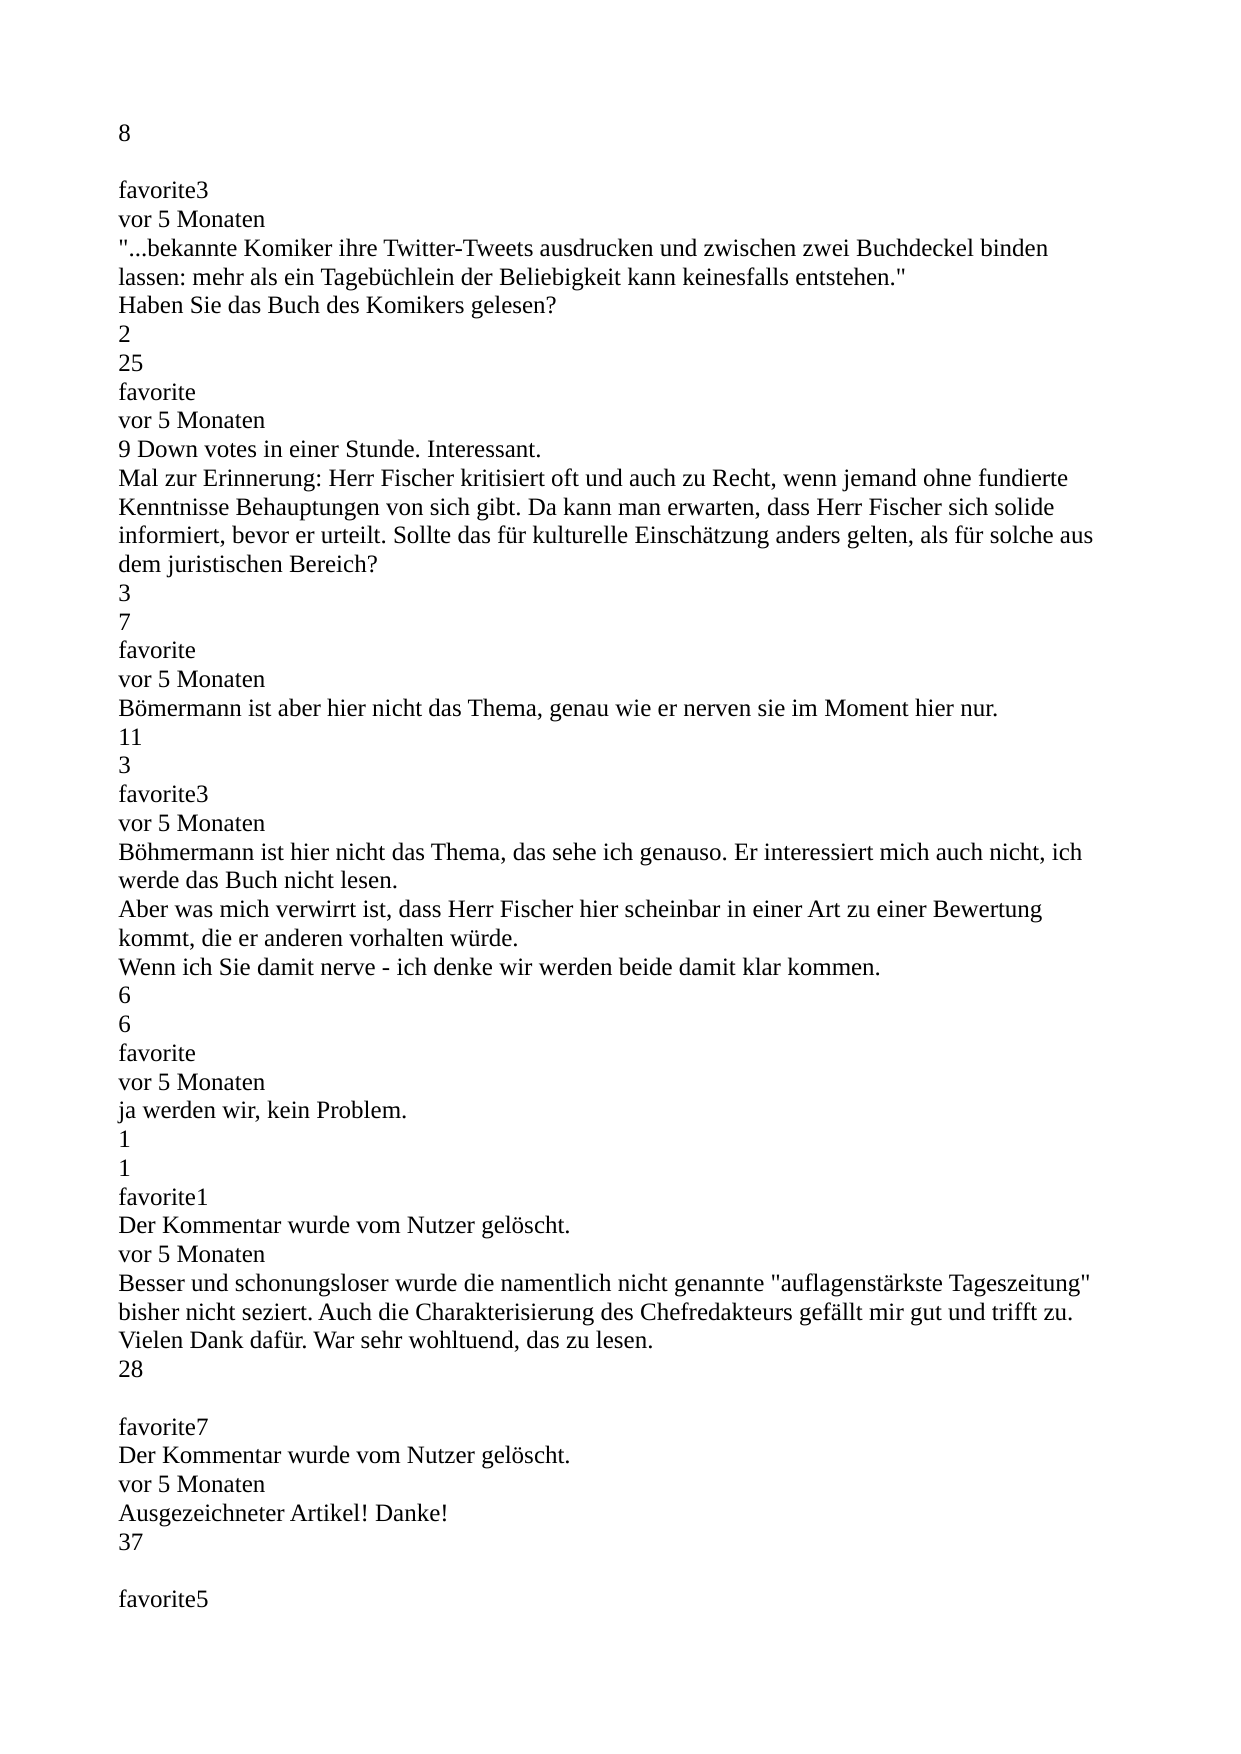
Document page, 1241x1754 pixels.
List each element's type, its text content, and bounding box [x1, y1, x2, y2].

text Haben Sie das Buch des Komikers gelesen? [118, 291, 1122, 319]
text 1 [118, 1124, 1122, 1153]
text 1 [118, 1153, 1122, 1182]
text 9 Down votes in einer Stunde. Interessant. [118, 434, 1122, 463]
text Besser und schonungsloser wurde die namentlich nicht genannte "auflagenstärkste Tageszeitung" bisher nicht seziert. Auch die Charakterisierung des Chefredakteurs gefällt mir gut und trifft zu. [118, 1268, 1122, 1326]
text favorite7 [118, 1412, 1122, 1441]
text 7 [118, 607, 1122, 636]
text 37 [118, 1527, 1122, 1556]
text 25 [118, 348, 1122, 377]
text Vielen Dank dafür. War sehr wohltuend, das zu lesen. [118, 1326, 1122, 1354]
text favorite [118, 377, 1122, 406]
text ja werden wir, kein Problem. [118, 1096, 1122, 1124]
text favorite1 [118, 1182, 1122, 1211]
text Mal zur Erinnerung: Herr Fischer kritisiert oft und auch zu Recht, wenn jemand ohne fundierte Kenntnisse Behauptungen von sich gibt. Da kann man erwarten, dass Herr Fischer sich solide informiert, bevor er urteilt. Sollte das für kulturelle Einschätzung anders gelten, als für solche aus dem juristischen Bereich? [118, 463, 1122, 578]
text vor 5 Monaten [118, 664, 1122, 693]
text Aber was mich verwirrt ist, dass Herr Fischer hier scheinbar in einer Art zu einer Bewertung kommt, die er anderen vorhalten würde. [118, 894, 1122, 952]
text Der Kommentar wurde vom Nutzer gelöscht. [118, 1441, 1122, 1469]
text 3 [118, 751, 1122, 779]
text 2 [118, 319, 1122, 348]
text favorite [118, 1038, 1122, 1067]
text 6 [118, 981, 1122, 1009]
text Der Kommentar wurde vom Nutzer gelöscht. [118, 1211, 1122, 1239]
text vor 5 Monaten [118, 204, 1122, 233]
text 8 [118, 118, 1122, 147]
text favorite3 [118, 176, 1122, 204]
text favorite3 [118, 779, 1122, 808]
text vor 5 Monaten [118, 808, 1122, 837]
text vor 5 Monaten [118, 406, 1122, 434]
text vor 5 Monaten [118, 1067, 1122, 1096]
text vor 5 Monaten [118, 1239, 1122, 1268]
text vor 5 Monaten [118, 1469, 1122, 1498]
text 6 [118, 1009, 1122, 1038]
text Böhmermann ist hier nicht das Thema, das sehe ich genauso. Er interessiert mich auch nicht, ich werde das Buch nicht lesen. [118, 837, 1122, 894]
text Wenn ich Sie damit nerve - ich denke wir werden beide damit klar kommen. [118, 952, 1122, 981]
text favorite5 [118, 1584, 1122, 1613]
text favorite [118, 636, 1122, 664]
text Ausgezeichneter Artikel! Danke! [118, 1498, 1122, 1527]
text "...bekannte Komiker ihre Twitter-Tweets ausdrucken und zwischen zwei Buchdeckel binden lassen: mehr als ein Tagebüchlein der Beliebigkeit kann keinesfalls entstehen." [118, 233, 1122, 291]
text 11 [118, 722, 1122, 751]
text Bömermann ist aber hier nicht das Thema, genau wie er nerven sie im Moment hier nur. [118, 693, 1122, 722]
text 28 [118, 1354, 1122, 1383]
text 3 [118, 578, 1122, 607]
